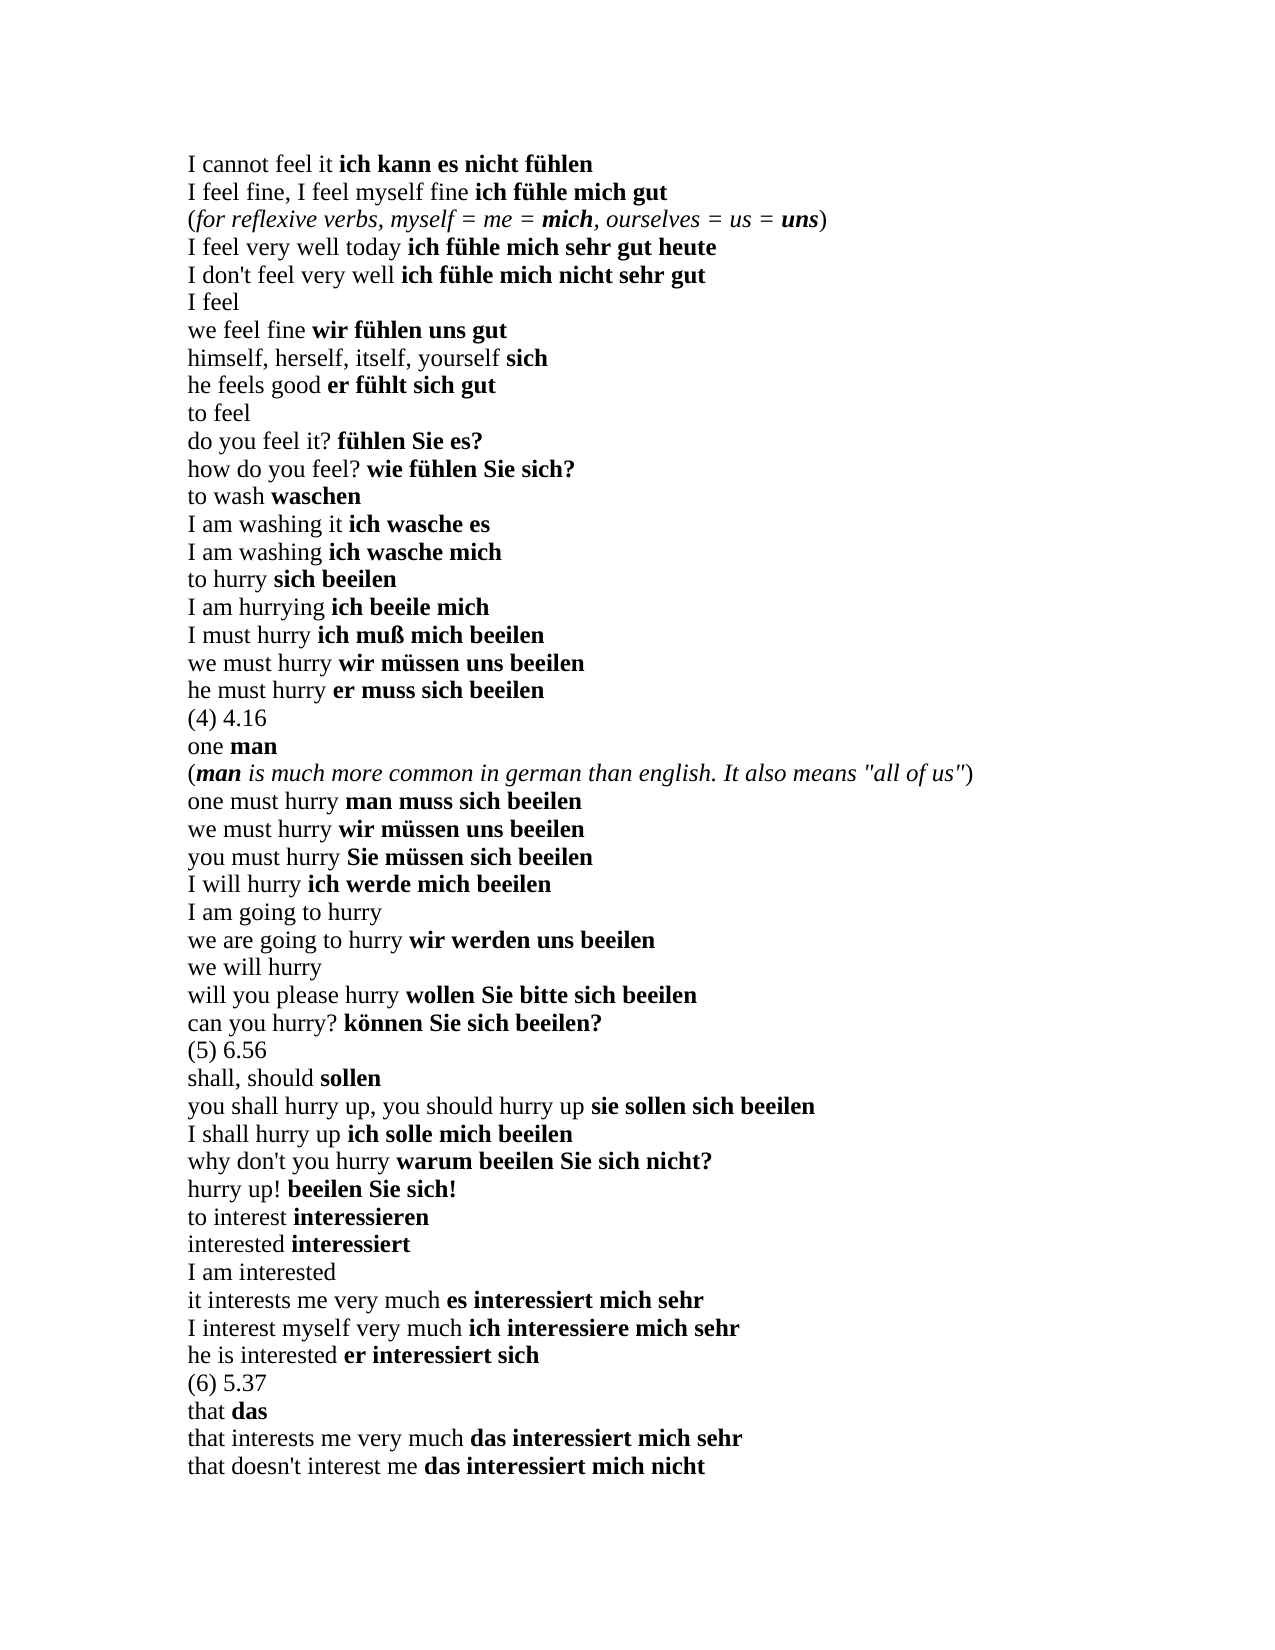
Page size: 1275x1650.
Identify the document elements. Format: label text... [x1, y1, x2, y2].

text one must hurry man muss sich beeilen [187, 787, 1087, 815]
text to hurry sich beeilen [187, 566, 1087, 593]
text do you feel it? fühlen Sie es? [187, 427, 1087, 455]
text we feel fine wir fühlen uns gut [187, 316, 1087, 344]
text (5) 6.56 [187, 1037, 1087, 1064]
text he feels good er fühlt sich gut [187, 372, 1087, 399]
text I don't feel very well ich fühle mich nicht sehr gut [187, 261, 1087, 288]
text how do you feel? wie fühlen Sie sich? [187, 455, 1087, 482]
text it interests me very much es interessiert mich sehr [187, 1286, 1087, 1314]
text (4) 4.16 [187, 704, 1087, 732]
text we must hurry wir müssen uns beeilen [187, 815, 1087, 843]
text we are going to hurry wir werden uns beeilen [187, 926, 1087, 953]
text we must hurry wir müssen uns beeilen [187, 649, 1087, 676]
text interested interessiert [187, 1231, 1087, 1258]
text he is interested er interessiert sich [187, 1341, 1087, 1369]
text can you hurry? können Sie sich beeilen? [187, 1009, 1087, 1037]
text we will hurry [187, 953, 1087, 981]
text himself, herself, itself, yourself sich [187, 344, 1087, 372]
text I am interested [187, 1258, 1087, 1286]
text I must hurry ich muß mich beeilen [187, 621, 1087, 649]
text I feel very well today ich fühle mich sehr gut heute [187, 233, 1087, 261]
text I feel [187, 288, 1087, 316]
text I am washing it ich wasche es [187, 510, 1087, 538]
text I interest myself very much ich interessiere mich sehr [187, 1314, 1087, 1341]
text you must hurry Sie müssen sich beeilen [187, 843, 1087, 870]
text hurry up! beeilen Sie sich! [187, 1175, 1087, 1203]
text I shall hurry up ich solle mich beeilen [187, 1120, 1087, 1147]
text one man [187, 732, 1087, 759]
text will you please hurry wollen Sie bitte sich beeilen [187, 981, 1087, 1009]
text that das [187, 1397, 1087, 1424]
text I feel fine, I feel myself fine ich fühle mich gut [187, 178, 1087, 205]
text I will hurry ich werde mich beeilen [187, 870, 1087, 898]
text he must hurry er muss sich beeilen [187, 676, 1087, 704]
text I am going to hurry [187, 898, 1087, 926]
text I cannot feel it ich kann es nicht fühlen [187, 150, 1087, 178]
text I am hurrying ich beeile mich [187, 593, 1087, 621]
text (man is much more common in german than english. It also means "all of us") [187, 759, 1087, 787]
text to wash waschen [187, 482, 1087, 510]
text shall, should sollen [187, 1064, 1087, 1092]
text (6) 5.37 [187, 1369, 1087, 1397]
text (for reflexive verbs, myself = me = mich, ourselves = us = uns) [187, 205, 1087, 233]
text to interest interessieren [187, 1203, 1087, 1231]
text to feel [187, 399, 1087, 427]
text you shall hurry up, you should hurry up sie sollen sich beeilen [187, 1092, 1087, 1120]
text that doesn't interest me das interessiert mich nicht [187, 1452, 1087, 1480]
text that interests me very much das interessiert mich sehr [187, 1424, 1087, 1452]
text why don't you hurry warum beeilen Sie sich nicht? [187, 1147, 1087, 1175]
text I am washing ich wasche mich [187, 538, 1087, 566]
